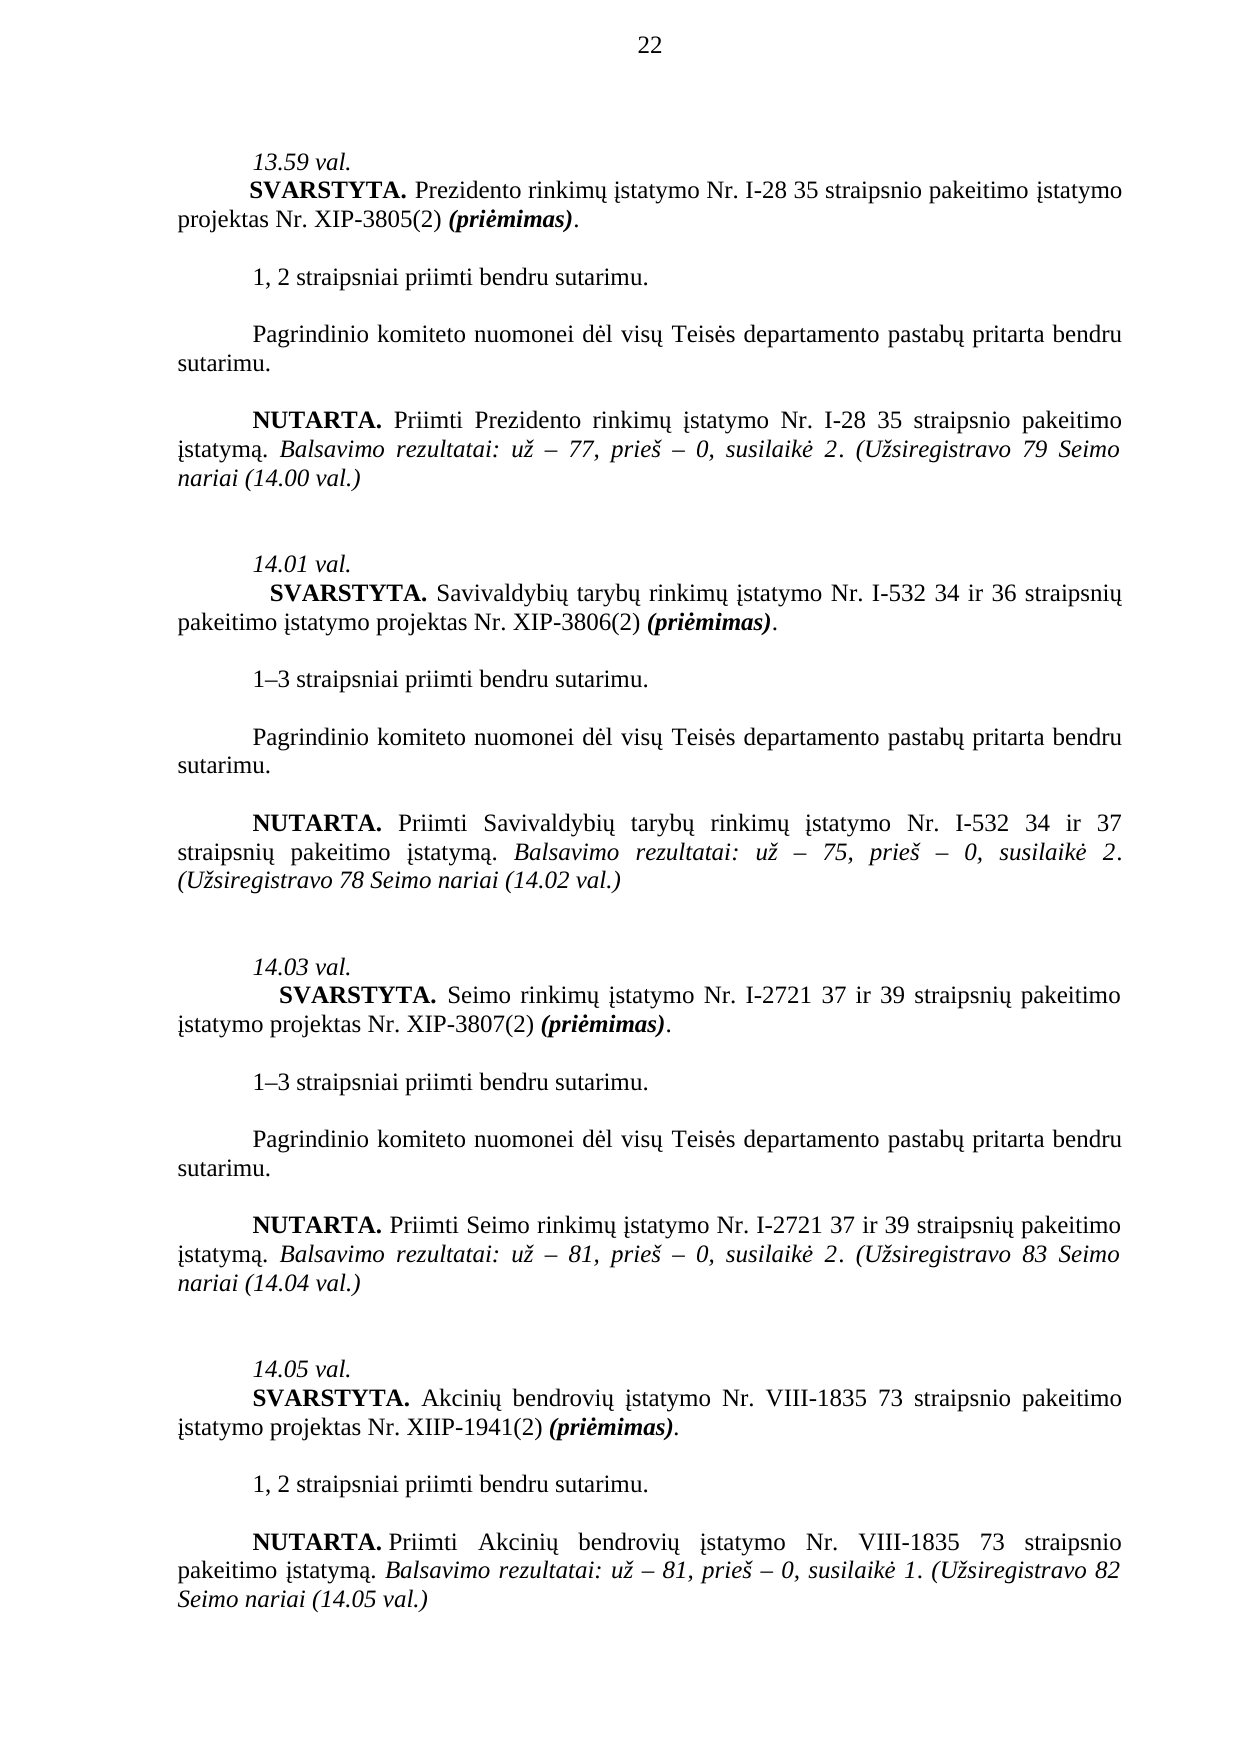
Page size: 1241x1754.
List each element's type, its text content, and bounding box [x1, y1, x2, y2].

text Pagrindinio komiteto nuomonei dėl visų Teisės departamento pastabų pritarta bendru sutarimu. [177, 1124, 1122, 1182]
text 1, 2 straipsniai priimti bendru sutarimu. [177, 262, 1122, 291]
text SVARSTYTA. Akcinių bendrovių įstatymo Nr. VIII-1835 73 straipsnio pakeitimo įstatymo projektas Nr. XIIP-1941(2) (priėmimas). [177, 1383, 1122, 1441]
text NUTARTA. Priimti Prezidento rinkimų įstatymo Nr. I-28 35 straipsnio pakeitimo įstatymą. Balsavimo rezultatai: už – 77, prieš – 0, susilaikė 2. (Užsiregistravo 79 Seimo nariai (14.00 val.) [177, 406, 1122, 492]
text Pagrindinio komiteto nuomonei dėl visų Teisės departamento pastabų pritarta bendru sutarimu. [177, 319, 1122, 377]
text SVARSTYTA. Seimo rinkimų įstatymo Nr. I-2721 37 ir 39 straipsnių pakeitimo įstatymo projektas Nr. XIP-3807(2) (priėmimas). [177, 981, 1122, 1038]
text 13.59 val. [177, 147, 1122, 176]
text 14.05 val. [177, 1354, 1122, 1383]
text 1–3 straipsniai priimti bendru sutarimu. [177, 1067, 1122, 1096]
text 14.03 val. [177, 952, 1122, 981]
text 1, 2 straipsniai priimti bendru sutarimu. [177, 1469, 1122, 1498]
text 1–3 straipsniai priimti bendru sutarimu. [177, 664, 1122, 693]
text Pagrindinio komiteto nuomonei dėl visų Teisės departamento pastabų pritarta bendru sutarimu. [177, 722, 1122, 779]
text NUTARTA. Priimti Savivaldybių tarybų rinkimų įstatymo Nr. I-532 34 ir 37 straipsnių pakeitimo įstatymą. Balsavimo rezultatai: už – 75, prieš – 0, susilaikė 2. (Užsiregistravo 78 Seimo nariai (14.02 val.) [177, 808, 1122, 894]
text NUTARTA. Priimti Seimo rinkimų įstatymo Nr. I-2721 37 ir 39 straipsnių pakeitimo įstatymą. Balsavimo rezultatai: už – 81, prieš – 0, susilaikė 2. (Užsiregistravo 83 Seimo nariai (14.04 val.) [177, 1211, 1122, 1297]
text SVARSTYTA. Savivaldybių tarybų rinkimų įstatymo Nr. I-532 34 ir 36 straipsnių pakeitimo įstatymo projektas Nr. XIP-3806(2) (priėmimas). [177, 578, 1122, 636]
text 14.01 val. [177, 549, 1122, 578]
text NUTARTA. Priimti Akcinių bendrovių įstatymo Nr. VIII-1835 73 straipsnio pakeitimo įstatymą. Balsavimo rezultatai: už – 81, prieš – 0, susilaikė 1. (Užsiregistravo 82 Seimo nariai (14.05 val.) [177, 1527, 1122, 1613]
text SVARSTYTA. Prezidento rinkimų įstatymo Nr. I-28 35 straipsnio pakeitimo įstatymo projektas Nr. XIP-3805(2) (priėmimas). [177, 176, 1122, 233]
